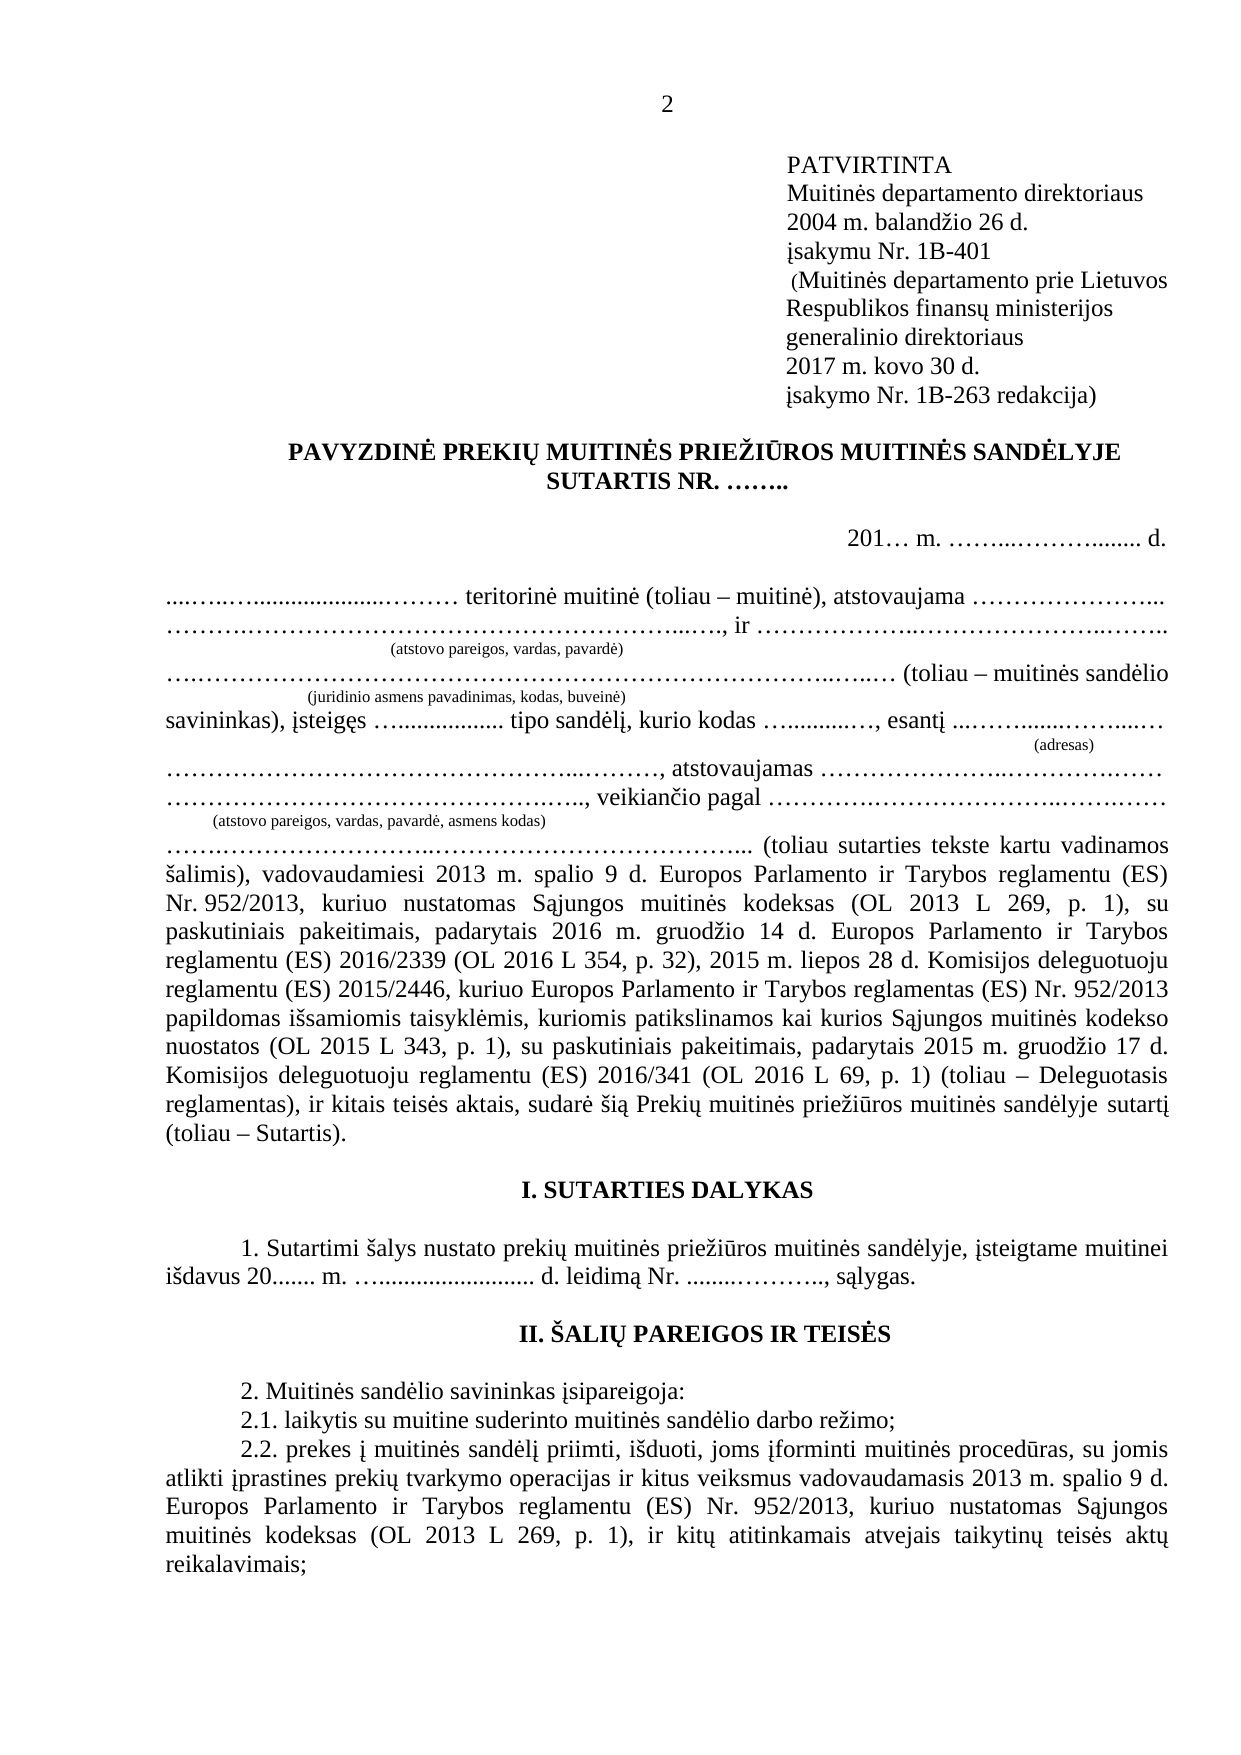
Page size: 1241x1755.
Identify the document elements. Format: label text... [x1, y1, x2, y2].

text įsakymu Nr. 1B-401 [733, 236, 1169, 265]
text (juridinio asmens pavadinimas, kodas, buveinė) [260, 686, 1169, 706]
text ….…………………………………………………………………..…..… (toliau – muitinės sandėlio [165, 658, 1169, 686]
text 2. Muitinės sandėlio savininkas įsipareigoja: [165, 1376, 1169, 1405]
text 2.2. prekes į muitinės sandėlį priimti, išduoti, joms įforminti muitinės procedūras, su jomis atlikti įprastines prekių tvarkymo operacijas ir kitus veiksmus vadovaudamasis 2013 m. spalio 9 d. Europos Parlamento ir Tarybos reglamentu (ES) Nr. 952/2013, kuriuo nustatomas Sąjungos muitinės kodeksas (OL 2013 L 269, p. 1), ir kitų atitinkamais atvejais taikytinų teisės aktų reikalavimais; [165, 1434, 1169, 1578]
text Muitinės departamento direktoriaus [733, 178, 1169, 207]
text įsakymo Nr. 1B-263 redakcija) [786, 380, 1169, 408]
text PATVIRTINTA [733, 150, 1169, 178]
text 2004 m. balandžio 26 d. [733, 207, 1169, 236]
text ....…..….....................……… teritorinė muitinė (toliau – muitinė), atstovaujama …………………... [165, 581, 1169, 610]
text savininkas), įsteigęs …................. tipo sandėlį, kurio kodas …..........…, esantį ...…….......……....… [165, 706, 1169, 734]
text I. SUTARTIES DALYKAS [165, 1175, 1169, 1204]
text (atstovo pareigos, vardas, pavardė, asmens kodas) [165, 811, 1169, 830]
text 2017 m. kovo 30 d. [786, 351, 1169, 380]
text (Muitinės departamento prie Lietuvos [786, 265, 1169, 293]
text (adresas) [165, 734, 1169, 753]
text ……….……………………………………………...…., ir ………………..…………………..…….. [165, 610, 1169, 638]
text …………………………………………...………, atstovaujamas …………………..………….…… [165, 753, 1169, 782]
text II. ŠALIŲ PAREIGOS IR TEISĖS [165, 1319, 1169, 1348]
text 201… m. ……...………........ d. [847, 523, 1169, 552]
text generalinio direktoriaus [786, 322, 1169, 351]
text PAVYZDINĖ PREKIŲ MUITINĖS PRIEŽIŪROS MUITINĖS SANDĖLYJE SUTARTIS NR. …….. [165, 437, 1169, 495]
text ……………………………………….….., veikiančio pagal ………….…………………..…….…… [165, 782, 1169, 811]
text Respublikos finansų ministerijos [786, 293, 1169, 322]
text (atstovo pareigos, vardas, pavardė) [165, 638, 1169, 658]
text 2.1. laikytis su muitine suderinto muitinės sandėlio darbo režimo; [165, 1405, 1169, 1434]
text 1. Sutartimi šalys nustato prekių muitinės priežiūros muitinės sandėlyje, įsteigtame muitinei išdavus 20....... m. …......................... d. leidimą Nr. ........……….., sąlygas. [165, 1233, 1169, 1290]
text …….……………………..………………………………... (toliau sutarties tekste kartu vadinamos šalimis), vadovaudamiesi 2013 m. spalio 9 d. Europos Parlamento ir Tarybos reglamentu (ES) Nr. 952/2013, kuriuo nustatomas Sąjungos muitinės kodeksas (OL 2013 L 269, p. 1), su paskutiniais pakeitimais, padarytais 2016 m. gruodžio 14 d. Europos Parlamento ir Tarybos reglamentu (ES) 2016/2339 (OL 2016 L 354, p. 32), 2015 m. liepos 28 d. Komisijos deleguotuoju reglamentu (ES) 2015/2446, kuriuo Europos Parlamento ir Tarybos reglamentas (ES) Nr. 952/2013 papildomas išsamiomis taisyklėmis, kuriomis patikslinamos kai kurios Sąjungos muitinės kodekso nuostatos (OL 2015 L 343, p. 1), su paskutiniais pakeitimais, padarytais 2015 m. gruodžio 17 d. Komisijos deleguotuoju reglamentu (ES) 2016/341 (OL 2016 L 69, p. 1) (toliau – Deleguotasis reglamentas), ir kitais teisės aktais, sudarė šią Prekių muitinės priežiūros muitinės sandėlyje sutartį (toliau – Sutartis). [165, 830, 1169, 1146]
